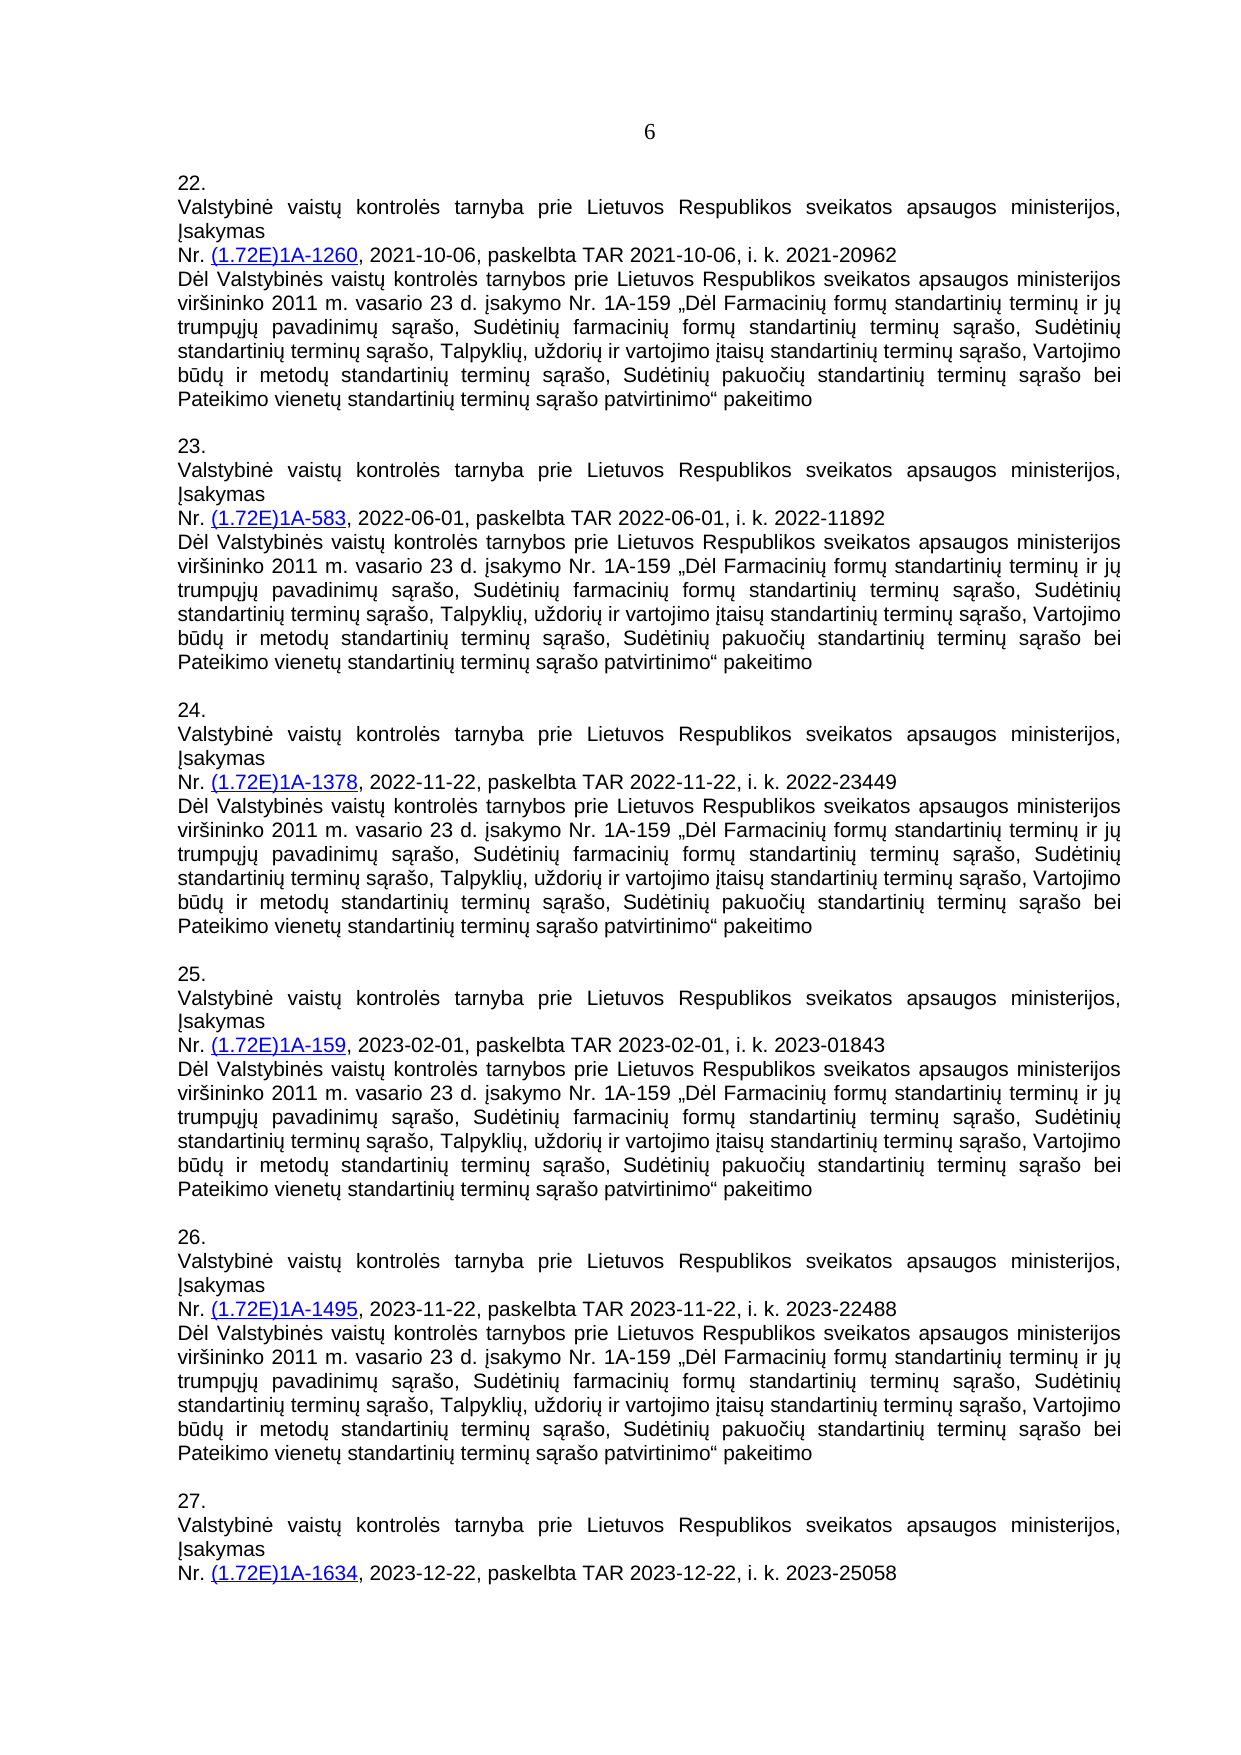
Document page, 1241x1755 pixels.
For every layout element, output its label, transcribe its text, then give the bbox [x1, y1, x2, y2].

text Dėl Valstybinės vaistų kontrolės tarnybos prie Lietuvos Respublikos sveikatos apsaugos ministerijos viršininko 2011 m. vasario 23 d. įsakymo Nr. 1A-159 „Dėl Farmacinių formų standartinių terminų ir jų trumpųjų pavadinimų sąrašo, Sudėtinių farmacinių formų standartinių terminų sąrašo, Sudėtinių standartinių terminų sąrašo, Talpyklių, uždorių ir vartojimo įtaisų standartinių terminų sąrašo, Vartojimo būdų ir metodų standartinių terminų sąrašo, Sudėtinių pakuočių standartinių terminų sąrašo bei Pateikimo vienetų standartinių terminų sąrašo patvirtinimo“ pakeitimo [177, 530, 1122, 674]
text Nr. (1.72E)1A-1634, 2023-12-22, paskelbta TAR 2023-12-22, i. k. 2023-25058 [177, 1560, 1122, 1584]
text 25. [177, 961, 1122, 985]
text Nr. (1.72E)1A-583, 2022-06-01, paskelbta TAR 2022-06-01, i. k. 2022-11892 [177, 506, 1122, 530]
text 24. [177, 698, 1122, 722]
text Dėl Valstybinės vaistų kontrolės tarnybos prie Lietuvos Respublikos sveikatos apsaugos ministerijos viršininko 2011 m. vasario 23 d. įsakymo Nr. 1A-159 „Dėl Farmacinių formų standartinių terminų ir jų trumpųjų pavadinimų sąrašo, Sudėtinių farmacinių formų standartinių terminų sąrašo, Sudėtinių standartinių terminų sąrašo, Talpyklių, uždorių ir vartojimo įtaisų standartinių terminų sąrašo, Vartojimo būdų ir metodų standartinių terminų sąrašo, Sudėtinių pakuočių standartinių terminų sąrašo bei Pateikimo vienetų standartinių terminų sąrašo patvirtinimo“ pakeitimo [177, 1321, 1122, 1464]
text Dėl Valstybinės vaistų kontrolės tarnybos prie Lietuvos Respublikos sveikatos apsaugos ministerijos viršininko 2011 m. vasario 23 d. įsakymo Nr. 1A-159 „Dėl Farmacinių formų standartinių terminų ir jų trumpųjų pavadinimų sąrašo, Sudėtinių farmacinių formų standartinių terminų sąrašo, Sudėtinių standartinių terminų sąrašo, Talpyklių, uždorių ir vartojimo įtaisų standartinių terminų sąrašo, Vartojimo būdų ir metodų standartinių terminų sąrašo, Sudėtinių pakuočių standartinių terminų sąrašo bei Pateikimo vienetų standartinių terminų sąrašo patvirtinimo“ pakeitimo [177, 794, 1122, 937]
text 23. [177, 434, 1122, 458]
text Nr. (1.72E)1A-1378, 2022-11-22, paskelbta TAR 2022-11-22, i. k. 2022-23449 [177, 770, 1122, 794]
text Valstybinė vaistų kontrolės tarnyba prie Lietuvos Respublikos sveikatos apsaugos ministerijos, Įsakymas [177, 985, 1122, 1033]
text 26. [177, 1225, 1122, 1249]
text Valstybinė vaistų kontrolės tarnyba prie Lietuvos Respublikos sveikatos apsaugos ministerijos, Įsakymas [177, 1512, 1122, 1560]
text Dėl Valstybinės vaistų kontrolės tarnybos prie Lietuvos Respublikos sveikatos apsaugos ministerijos viršininko 2011 m. vasario 23 d. įsakymo Nr. 1A-159 „Dėl Farmacinių formų standartinių terminų ir jų trumpųjų pavadinimų sąrašo, Sudėtinių farmacinių formų standartinių terminų sąrašo, Sudėtinių standartinių terminų sąrašo, Talpyklių, uždorių ir vartojimo įtaisų standartinių terminų sąrašo, Vartojimo būdų ir metodų standartinių terminų sąrašo, Sudėtinių pakuočių standartinių terminų sąrašo bei Pateikimo vienetų standartinių terminų sąrašo patvirtinimo“ pakeitimo [177, 1057, 1122, 1201]
text Nr. (1.72E)1A-1260, 2021-10-06, paskelbta TAR 2021-10-06, i. k. 2021-20962 [177, 243, 1122, 267]
text Valstybinė vaistų kontrolės tarnyba prie Lietuvos Respublikos sveikatos apsaugos ministerijos, Įsakymas [177, 195, 1122, 243]
text Dėl Valstybinės vaistų kontrolės tarnybos prie Lietuvos Respublikos sveikatos apsaugos ministerijos viršininko 2011 m. vasario 23 d. įsakymo Nr. 1A-159 „Dėl Farmacinių formų standartinių terminų ir jų trumpųjų pavadinimų sąrašo, Sudėtinių farmacinių formų standartinių terminų sąrašo, Sudėtinių standartinių terminų sąrašo, Talpyklių, uždorių ir vartojimo įtaisų standartinių terminų sąrašo, Vartojimo būdų ir metodų standartinių terminų sąrašo, Sudėtinių pakuočių standartinių terminų sąrašo bei Pateikimo vienetų standartinių terminų sąrašo patvirtinimo“ pakeitimo [177, 267, 1122, 410]
text 27. [177, 1488, 1122, 1512]
text Valstybinė vaistų kontrolės tarnyba prie Lietuvos Respublikos sveikatos apsaugos ministerijos, Įsakymas [177, 1249, 1122, 1297]
text Valstybinė vaistų kontrolės tarnyba prie Lietuvos Respublikos sveikatos apsaugos ministerijos, Įsakymas [177, 722, 1122, 770]
text Nr. (1.72E)1A-1495, 2023-11-22, paskelbta TAR 2023-11-22, i. k. 2023-22488 [177, 1297, 1122, 1321]
text Valstybinė vaistų kontrolės tarnyba prie Lietuvos Respublikos sveikatos apsaugos ministerijos, Įsakymas [177, 458, 1122, 506]
text Nr. (1.72E)1A-159, 2023-02-01, paskelbta TAR 2023-02-01, i. k. 2023-01843 [177, 1033, 1122, 1057]
text 22. [177, 171, 1122, 195]
